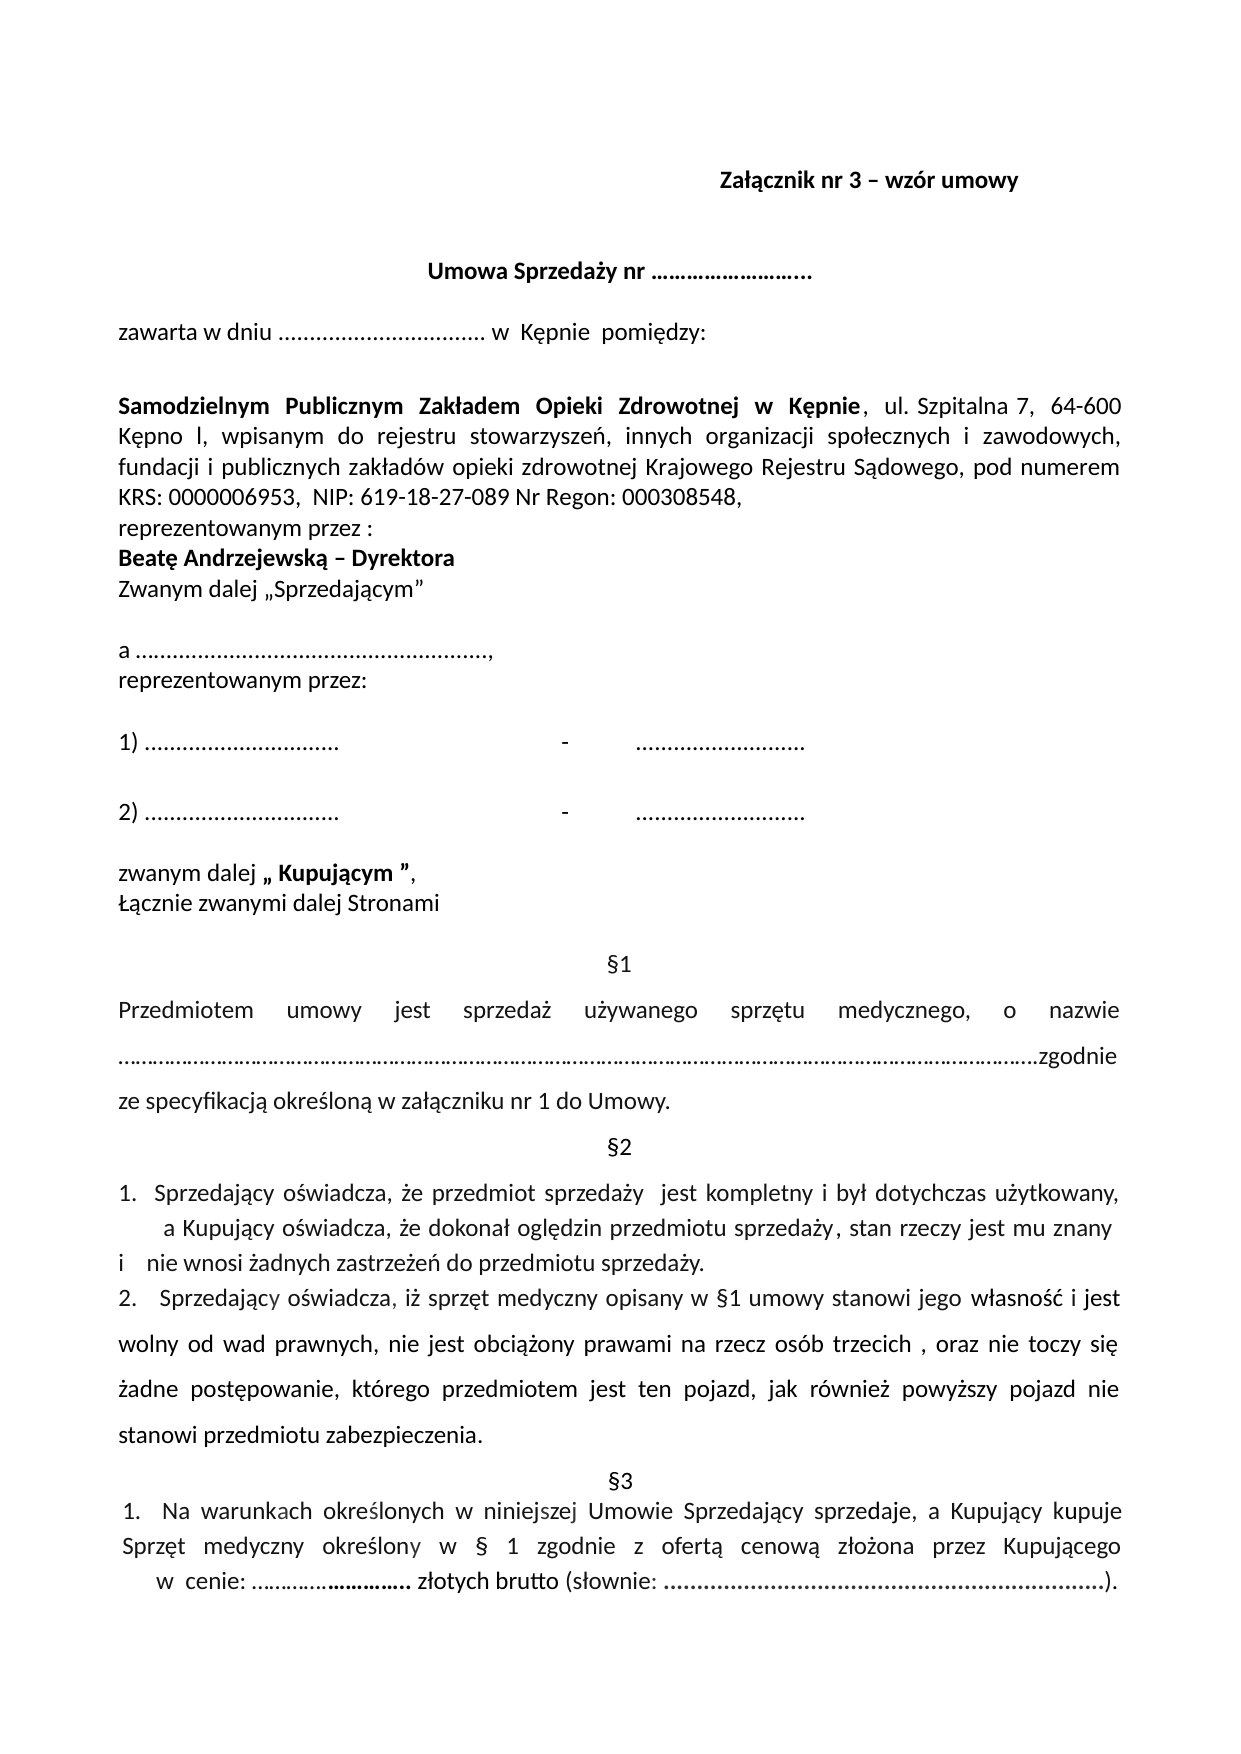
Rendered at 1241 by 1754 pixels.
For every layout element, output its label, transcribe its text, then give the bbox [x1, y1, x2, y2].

text zwanym dalej „ Kupującym ”, [118, 857, 1122, 887]
text Umowa Sprzedaży nr ……………………... [118, 255, 1122, 286]
text §2 [118, 1131, 1120, 1162]
text Łącznie zwanymi dalej Stronami [118, 887, 1122, 918]
text §3 [118, 1465, 1122, 1495]
text zawarta w dniu ................................. w Kępnie pomiędzy: [118, 316, 1122, 347]
text 1. Na warunkach określonych w niniejszej Umowie Sprzedający sprzedaje, a Kupujący kupuje Sprzęt medyczny określony w § 1 zgodnie z ofertą cenową złożona przez Kupującego w cenie: ………….………….. złotych brutto (słownie: ..................................................................). [122, 1495, 1122, 1596]
text Beatę Andrzejewską – Dyrektora [118, 543, 1122, 573]
text Samodzielnym Publicznym Zakładem Opieki Zdrowotnej w Kępnie, ul. Szpitalna 7, 64-600 Kępno l, wpisanym do rejestru stowarzyszeń, innych organizacji społecznych i zawodowych, fundacji i publicznych zakładów opieki zdrowotnej Krajowego Rejestru Sądowego, pod numerem KRS: 0000006953, NIP: 619-18-27-089 Nr Regon: 000308548, [118, 390, 1122, 512]
text reprezentowanym przez: [118, 665, 1122, 695]
text Załącznik nr 3 – wzór umowy [118, 164, 1122, 194]
text 1. Sprzedający oświadcza, że przedmiot sprzedaży jest kompletny i był dotychczas użytkowany, a Kupujący oświadcza, że dokonał oględzin przedmiotu sprzedaży, stan rzeczy jest mu znany i nie wnosi żadnych zastrzeżeń do przedmiotu sprzedaży. [118, 1177, 1120, 1277]
text 1) ............................... - ........................... [118, 726, 1122, 756]
text reprezentowanym przez : [118, 512, 1122, 543]
text §1 [118, 948, 1119, 979]
text 2. Sprzedający oświadcza, iż sprzęt medyczny opisany w §1 umowy stanowi jego własność i jest wolny od wad prawnych, nie jest obciążony prawami na rzecz osób trzecich , oraz nie toczy się żadne postępowanie, którego przedmiotem jest ten pojazd, jak również powyższy pojazd nie stanowi przedmiotu zabezpieczenia. [118, 1282, 1121, 1450]
text Zwanym dalej „Sprzedającym” [118, 573, 1122, 604]
text a …....................................................., [118, 634, 1122, 665]
text 2) ............................... - ........................... [118, 796, 1122, 826]
text Przedmiotem umowy jest sprzedaż używanego sprzętu medycznego, o nazwie …………………………………………………………………………………………………………………………………………….zgodnie ze specyfikacją określoną w załączniku nr 1 do Umowy. [118, 994, 1120, 1116]
